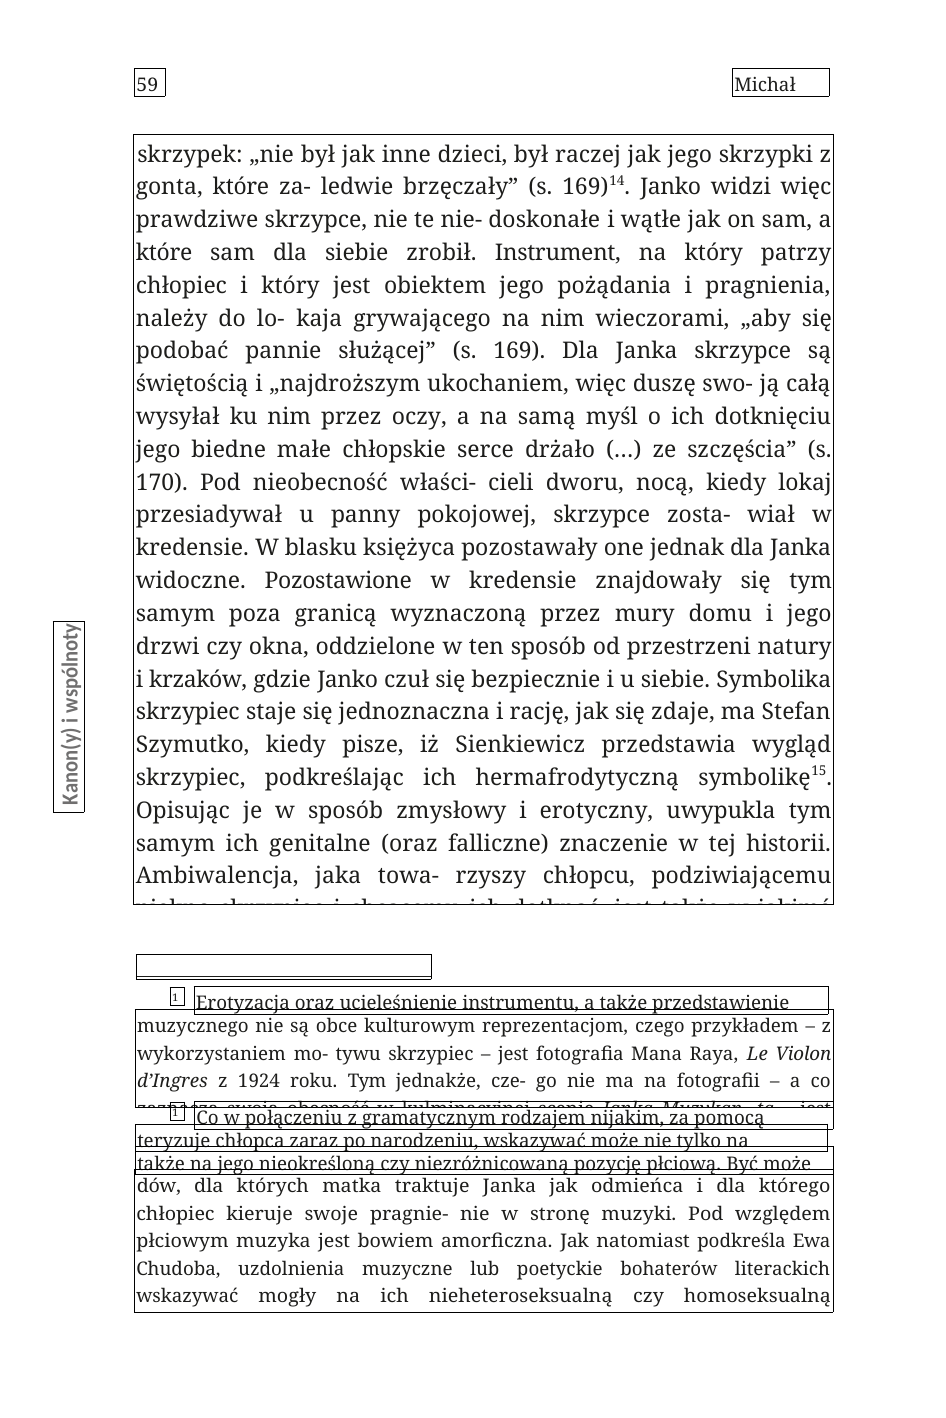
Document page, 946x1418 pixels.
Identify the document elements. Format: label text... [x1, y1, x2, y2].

text Kanon(y) i wspólnoty [55, 623, 84, 805]
text skrzypek: „nie był jak inne dzieci, był raczej jak jego skrzypki z gonta, które za- ledwie brzęczały” (s. 169)14. Janko widzi więc prawdziwe skrzypce, nie te nie- doskonałe i wątłe jak on sam, a które sam dla siebie zrobił. Instrument, na który patrzy chłopiec i który jest obiektem jego pożądania i pragnienia, należy do lo- kaja grywającego na nim wieczorami, „aby się podobać pannie służącej” (s. 169). Dla Janka skrzypce są świętością i „najdroższym ukochaniem, więc duszę swo- ją całą wysyłał ku nim przez oczy, a na samą myśl o ich dotknięciu jego biedne małe chłopskie serce drżało (…) ze szczęścia” (s. 170). Pod nieobecność właści- cieli dworu, nocą, kiedy lokaj przesiadywał u panny pokojowej, skrzypce zosta- wiał w kredensie. W blasku księżyca pozostawały one jednak dla Janka widoczne. Pozostawione w kredensie znajdowały się tym samym poza granicą wyznaczoną przez mury domu i jego drzwi czy okna, oddzielone w ten sposób od przestrzeni natury i krzaków, gdzie Janko czuł się bezpiecznie i u siebie. Symbolika skrzypiec staje się jednoznaczna i rację, jak się zdaje, ma Stefan Szymutko, kiedy pisze, iż Sienkiewicz przedstawia wygląd skrzypiec, podkreślając ich hermafrodytyczną symbolikę15. Opisując je w sposób zmysłowy i erotyczny, uwypukla tym samym ich genitalne (oraz falliczne) znaczenie w tej historii. Ambiwalencja, jaka towa- rzyszy chłopcu, podziwiającemu piękno skrzypiec i chcącemu ich dotknąć, jest także w jakimś stopniu odzwierciedleniem tej dwoistości czy dwubiegunowo- ści świata, w której po stronie matki jest natura, noc, a po stronie ojca znajdują się sztuka, dzień, ale i prawo. Scena ta nosi przy tym cechy baśniowości (mowa jest o czarach, natura przemawia do chłopca głosem ptaków), co podkreśla tak- że jej fantazmatyczny wymiar. Dotknięcie skrzypiec, nieuprawnione dotknięcie, zagrożone jest karą, odpowiadającą groźbie kastracji; jako usiłowanie kradzie- ży i uzurpacja podlega więc prawu. A jest to prawo bezwzględne (inaczej zakaz nie byłby zakazem, czyli nie zostałby uznany). Chłopiec więc, zbliżając się do instrumentu, czuje silny lęk. Pomimo tego sięga skrzypiec, za co następnie zo- staje (już w świetle dnia) przez starszych ukarany. Na pustkę prawa działającego [136, 137, 832, 904]
text muzycznego nie są obce kulturowym reprezentacjom, czego przykładem – z wykorzystaniem mo- tywu skrzypiec – jest fotografia Mana Raya, Le Violon d’Ingres z 1924 roku. Tym jednakże, cze- go nie ma na fotografii – a co zaznacza swoją obecność w kulminacyjnej scenie Janka Muzykan- ta – jest smyczek. [137, 1012, 831, 1107]
text teryzuje chłopca zaraz po narodzeniu, wskazywać może nie tylko na niedojrzałość chłopca, ale [137, 1127, 827, 1146]
text Co w połączeniu z gramatycznym rodzajem nijakim, za pomocą jakiego narrator charak- [196, 1104, 832, 1129]
text dów, dla których matka traktuje Janka jak odmieńca i dla którego chłopiec kieruje swoje pragnie- nie w stronę muzyki. Pod względem płciowym muzyka jest bowiem amorficzna. Jak natomiast podkreśla Ewa Chudoba, uzdolnienia muzyczne lub poetyckie bohaterów literackich wskazywać mogły na ich nieheteroseksualną czy homoseksualną orientację. Zob. taż, Literatura i homoseksu- alność. Zarys problematyki genderowej w kanonicznych tekstach literatury światowej i polskiej, Kra- ków 2012, s. 41; zob. też: S. Szymutko, dz. cyt., s. 39. [136, 1173, 831, 1312]
text 592 [136, 71, 165, 96]
text także na jego nieokreśloną czy niezróżnicowaną pozycję płciową. Być może jest to jeden z powo- [137, 1150, 833, 1169]
text Michał Zając [734, 71, 829, 96]
text Erotyzacja oraz ucieleśnienie instrumentu, a także przedstawienie ciała jako instrumentu [196, 989, 828, 1009]
text 15 [172, 1105, 184, 1119]
text 14 [172, 990, 184, 1005]
